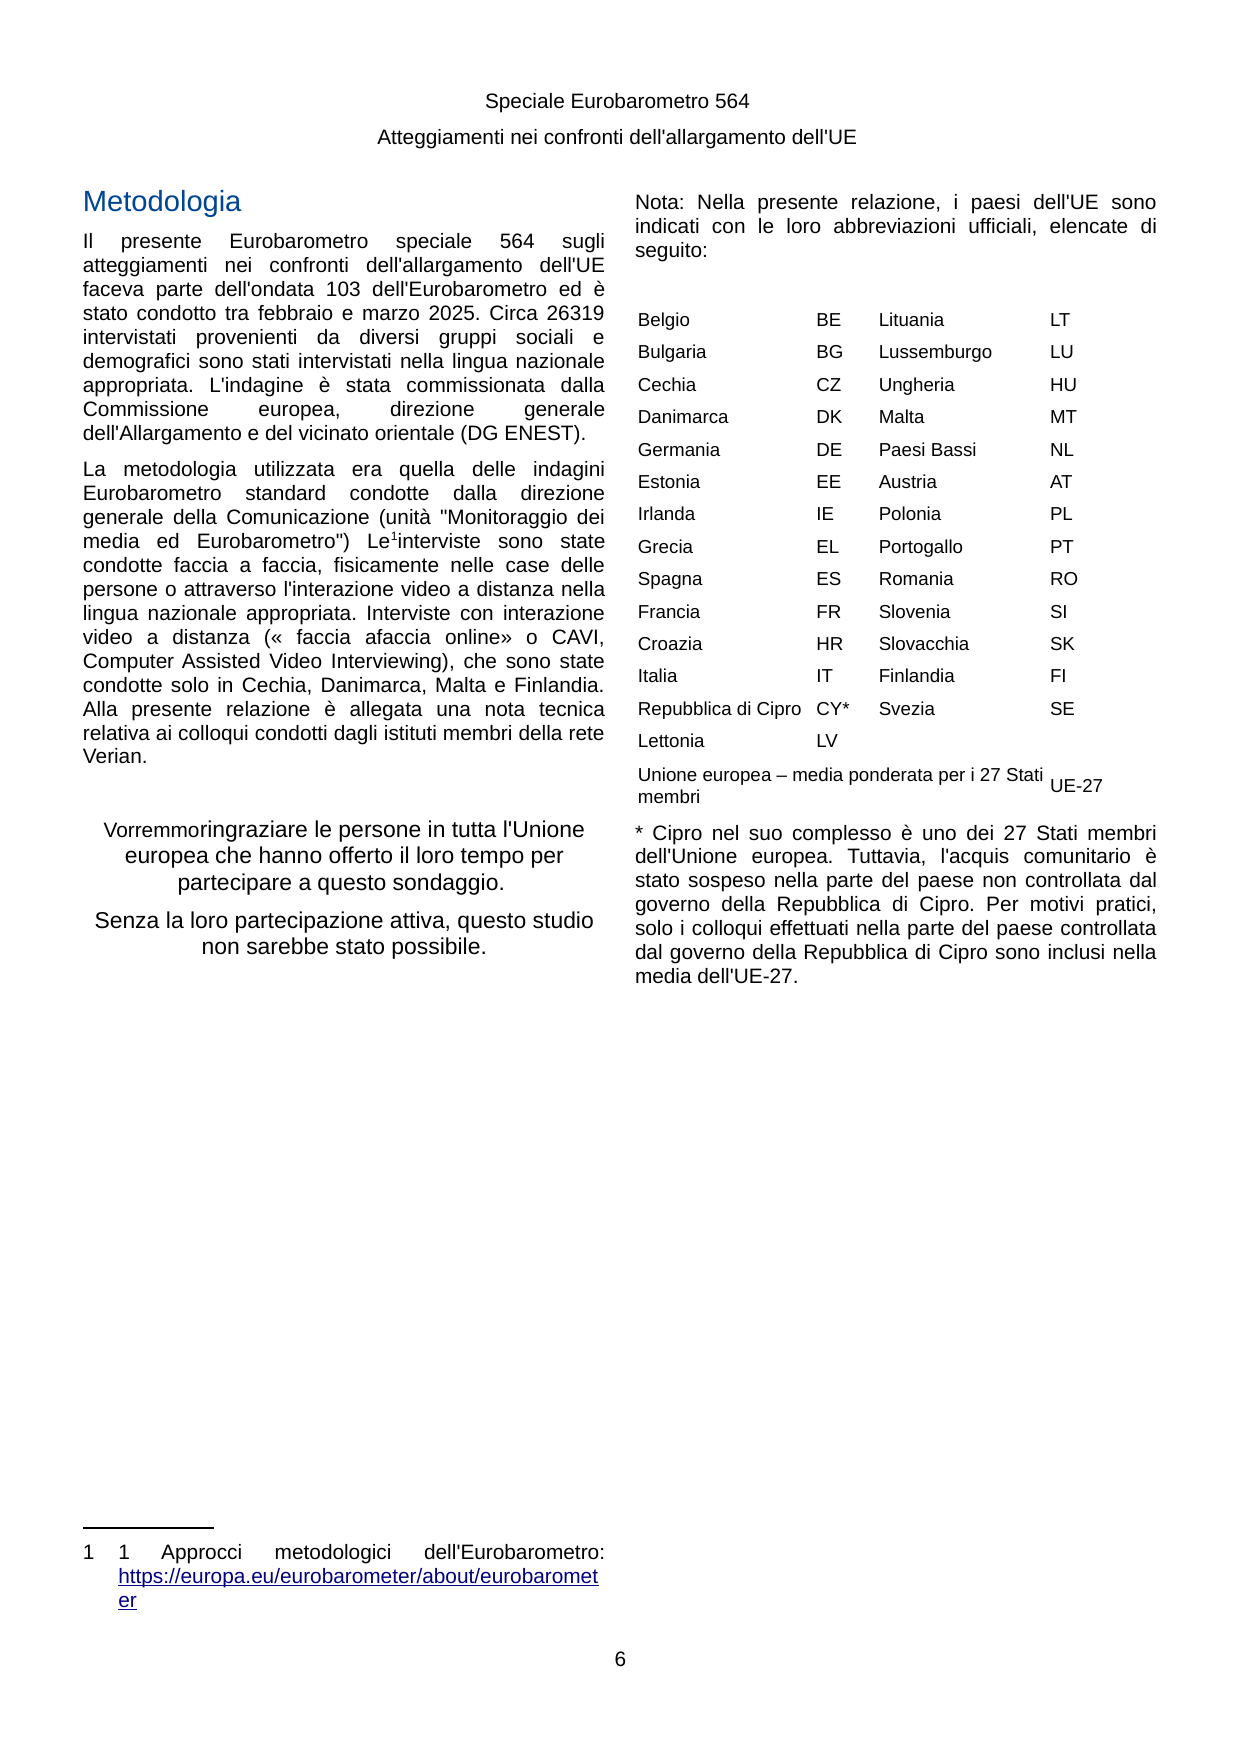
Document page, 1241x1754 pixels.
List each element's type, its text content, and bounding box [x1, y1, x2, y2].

table_cell SE [1047, 692, 1157, 724]
table_cell [876, 725, 1047, 757]
text Metodologia [83, 184, 605, 217]
table_cell Slovacchia [876, 628, 1047, 660]
table_cell Italia [635, 660, 813, 692]
table_cell Slovenia [876, 595, 1047, 627]
table_cell HU [1047, 368, 1157, 401]
table_cell Polonia [876, 498, 1047, 530]
table_cell Irlanda [635, 498, 813, 530]
table_cell LU [1047, 336, 1157, 368]
text 1 Approcci metodologici dell'Eurobarometro: https://europa.eu/eurobarometer/about/eurobarometer [83, 1540, 605, 1612]
table_cell Bulgaria [635, 336, 813, 368]
table_cell CY* [813, 692, 876, 724]
table_cell ES [813, 563, 876, 595]
table_cell Estonia [635, 465, 813, 498]
table_cell Paesi Bassi [876, 433, 1047, 465]
table_cell Unione europea – media ponderata per i 27 Stati membri [635, 757, 1047, 814]
table_cell SK [1047, 628, 1157, 660]
table_cell Austria [876, 465, 1047, 498]
table_cell Portogallo [876, 530, 1047, 563]
table_cell Croazia [635, 628, 813, 660]
text * Cipro nel suo complesso è uno dei 27 Stati membri dell'Unione europea. Tuttavia, l'acquis comunitario è stato sospeso nella parte del paese non controllata dal governo della Repubblica di Cipro. Per motivi pratici, solo i colloqui effettuati nella parte del paese controllata dal governo della Repubblica di Cipro sono inclusi nella media dell'UE-27. [635, 820, 1157, 988]
text Senza la loro partecipazione attiva, questo studio non sarebbe stato possibile. [83, 907, 605, 959]
table_header LT [1047, 304, 1157, 336]
table_cell Malta [876, 401, 1047, 433]
table_cell DE [813, 433, 876, 465]
table_cell Francia [635, 595, 813, 627]
table_cell EL [813, 530, 876, 563]
table_cell DK [813, 401, 876, 433]
table_cell CZ [813, 368, 876, 401]
table_cell SI [1047, 595, 1157, 627]
text Nota: Nella presente relazione, i paesi dell'UE sono indicati con le loro abbreviazioni ufficiali, elencate di seguito: [635, 190, 1157, 262]
table_cell Finlandia [876, 660, 1047, 692]
table_cell MT [1047, 401, 1157, 433]
table_cell NL [1047, 433, 1157, 465]
table_cell LV [813, 725, 876, 757]
table_cell Lettonia [635, 725, 813, 757]
table_cell BG [813, 336, 876, 368]
table_cell IT [813, 660, 876, 692]
table_cell Spagna [635, 563, 813, 595]
table_cell EE [813, 465, 876, 498]
table_cell PL [1047, 498, 1157, 530]
table_cell UE-27 [1047, 757, 1157, 814]
text La metodologia utilizzata era quella delle indagini Eurobarometro standard condotte dalla direzione generale della Comunicazione (unità "Monitoraggio dei media ed Eurobarometro") Leinterviste sono state condotte faccia a faccia, fisicamente nelle case delle persone o attraverso l'interazione video a distanza nella lingua nazionale appropriata. Interviste con interazione video a distanza (« faccia afaccia online» o CAVI, Computer Assisted Video Interviewing), che sono state condotte solo in Cechia, Danimarca, Malta e Finlandia. Alla presente relazione è allegata una nota tecnica relativa ai colloqui condotti dagli istituti membri della rete Verian. [83, 457, 605, 768]
table_cell PT [1047, 530, 1157, 563]
table_cell [1047, 725, 1157, 757]
table_cell FR [813, 595, 876, 627]
table_cell Ungheria [876, 368, 1047, 401]
table_cell AT [1047, 465, 1157, 498]
table_cell FI [1047, 660, 1157, 692]
table_cell RO [1047, 563, 1157, 595]
table_header Belgio [635, 304, 813, 336]
table_header Lituania [876, 304, 1047, 336]
table_cell Germania [635, 433, 813, 465]
table_cell Danimarca [635, 401, 813, 433]
table_cell HR [813, 628, 876, 660]
text Il presente Eurobarometro speciale 564 sugli atteggiamenti nei confronti dell'allargamento dell'UE faceva parte dell'ondata 103 dell'Eurobarometro ed è stato condotto tra febbraio e marzo 2025. Circa 26319 intervistati provenienti da diversi gruppi sociali e demografici sono stati intervistati nella lingua nazionale appropriata. L'indagine è stata commissionata dalla Commissione europea, direzione generale dell'Allargamento e del vicinato orientale (DG ENEST). [83, 229, 605, 445]
table_header BE [813, 304, 876, 336]
table_cell Svezia [876, 692, 1047, 724]
table_cell Grecia [635, 530, 813, 563]
table_cell Cechia [635, 368, 813, 401]
text Vorremmoringraziare le persone in tutta l'Unione europea che hanno offerto il loro tempo per partecipare a questo sondaggio. [83, 816, 605, 895]
table_cell Romania [876, 563, 1047, 595]
table_cell Lussemburgo [876, 336, 1047, 368]
table_cell IE [813, 498, 876, 530]
table_cell Repubblica di Cipro [635, 692, 813, 724]
